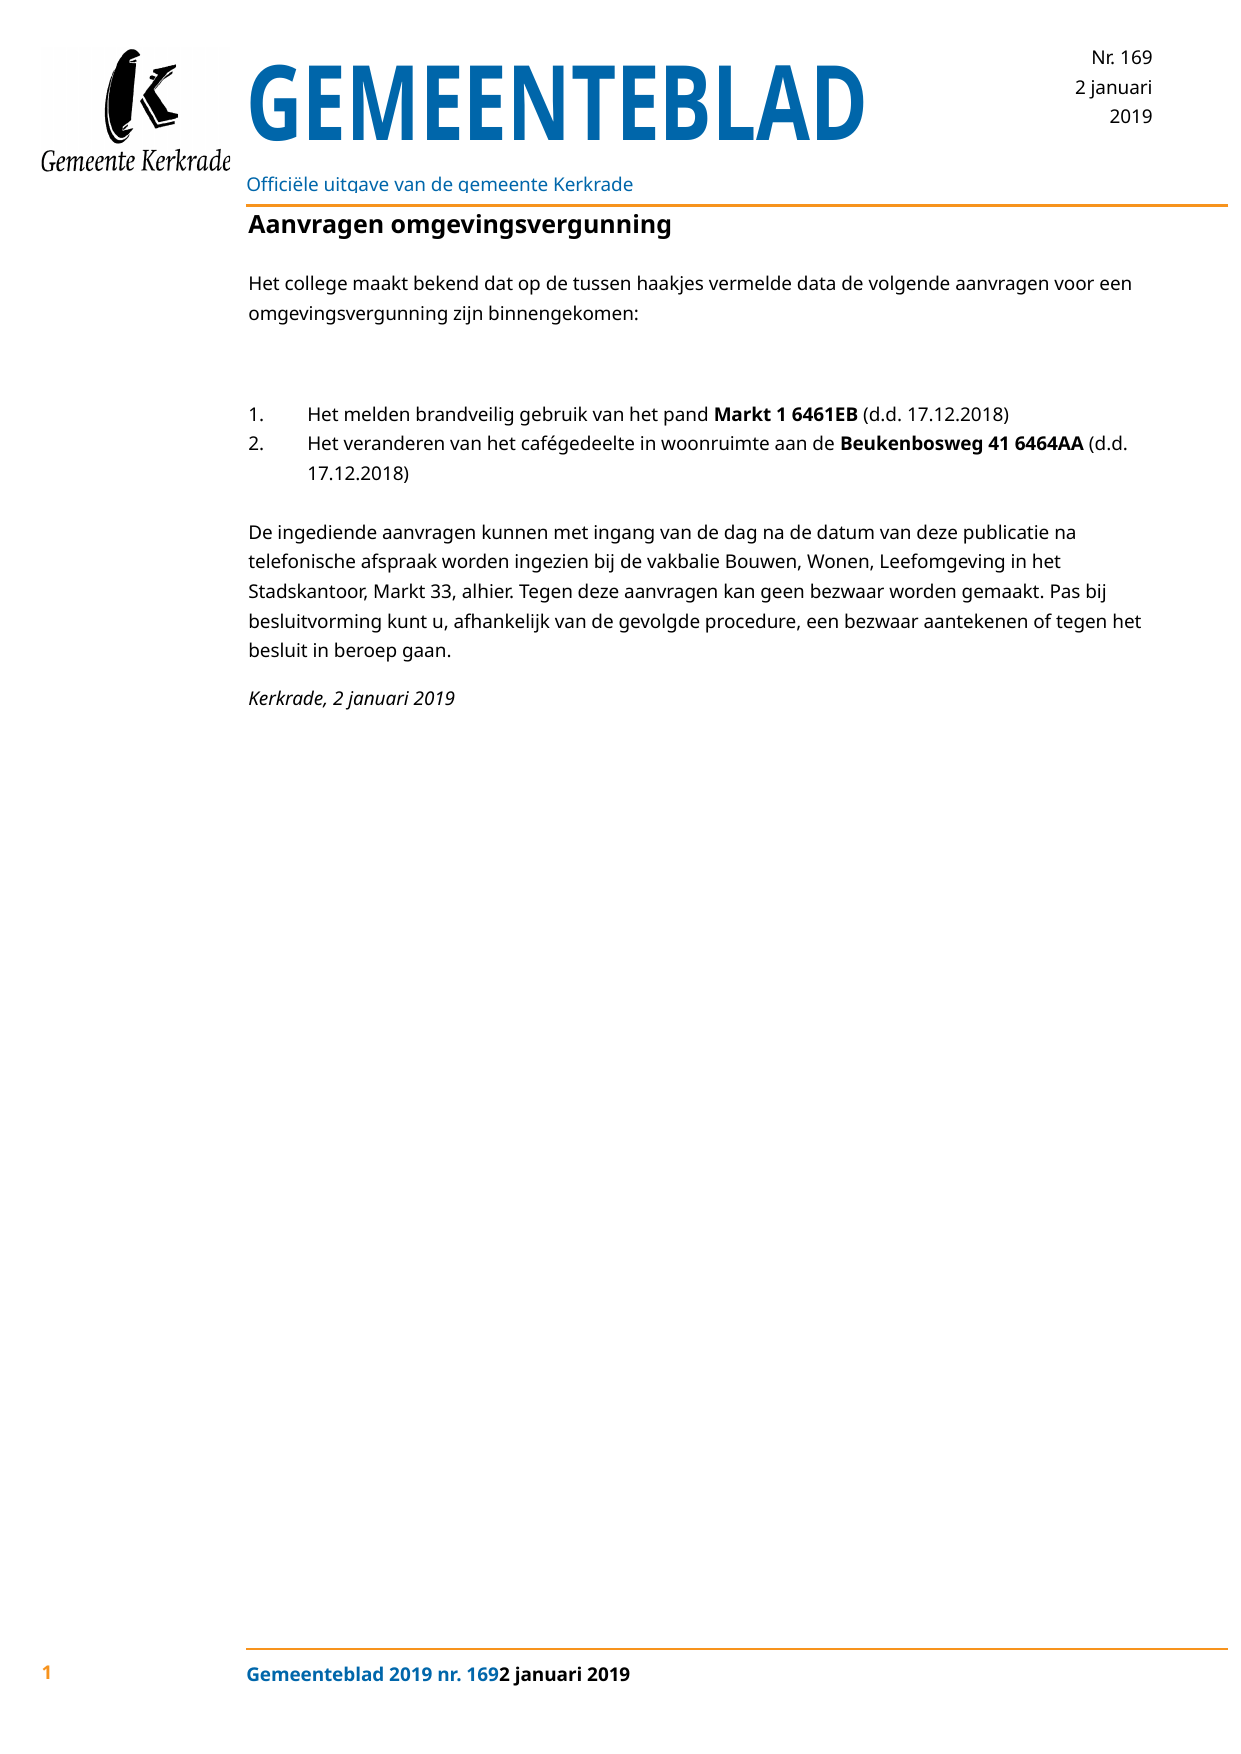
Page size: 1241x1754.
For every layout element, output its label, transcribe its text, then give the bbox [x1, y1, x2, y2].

text Kerkrade, 2 januari 2019 [248, 685, 1152, 711]
picture [41, 47, 231, 172]
text Het college maakt bekend dat op de tussen haakjes vermelde data de volgende aanvragen voor een omgevingsvergunning zijn binnengekomen: [248, 270, 1152, 326]
list Het veranderen van het cafégedeelte in woonruimte aan de Beukenbosweg 41 6464AA (d.d. 17.12.2018) [248, 430, 1152, 486]
text De ingediende aanvragen kunnen met ingang van de dag na de datum van deze publicatie na telefonische afspraak worden ingezien bij de vakbalie Bouwen, Wonen, Leefomgeving in het Stadskantoor, Markt 33, alhier. Tegen deze aanvragen kan geen bezwaar worden gemaakt. Pas bij besluitvorming kunt u, afhankelijk van de gevolgde procedure, een bezwaar aantekenen of tegen het besluit in beroep gaan. [248, 519, 1152, 663]
text Aanvragen omgevingsvergunning [248, 207, 1152, 241]
list Het melden brandveilig gebruik van het pand Markt 1 6461EB (d.d. 17.12.2018) [248, 401, 1152, 426]
